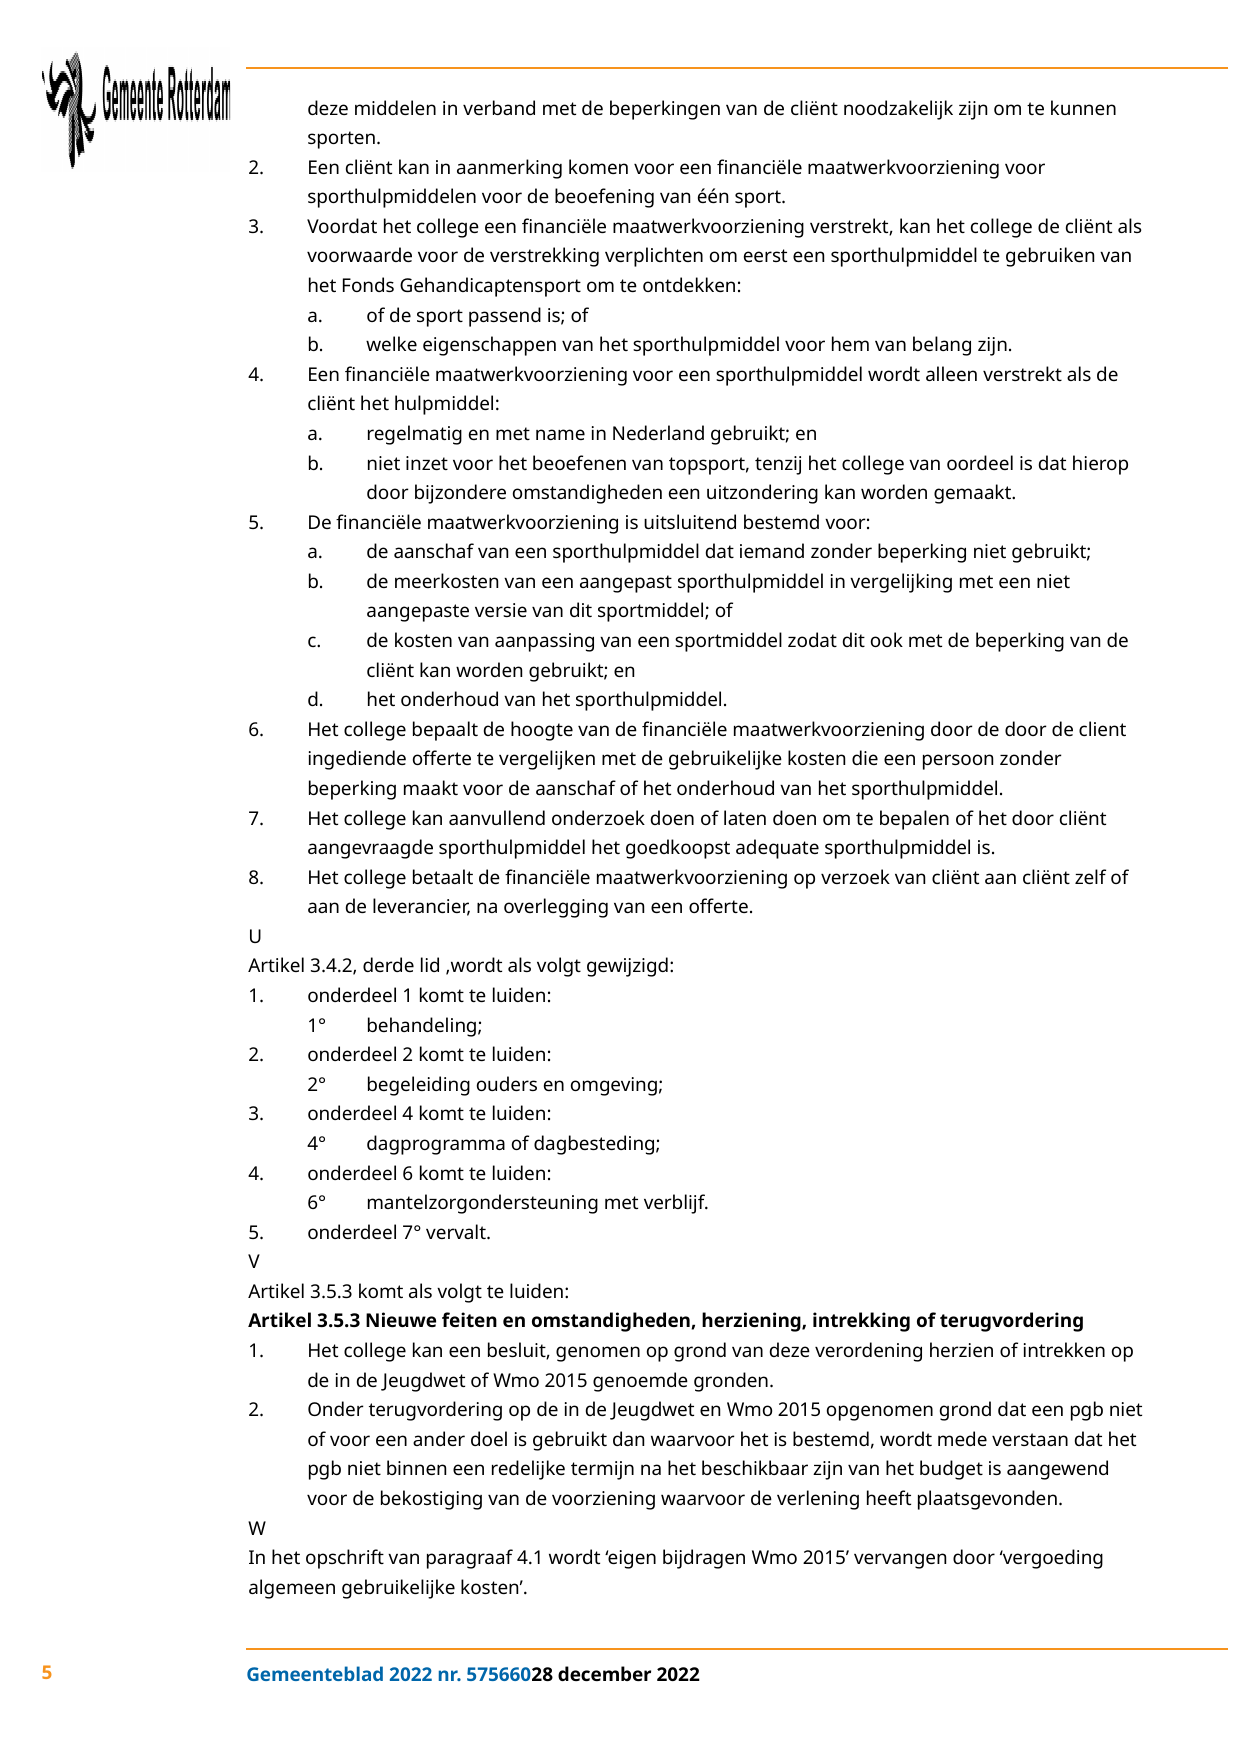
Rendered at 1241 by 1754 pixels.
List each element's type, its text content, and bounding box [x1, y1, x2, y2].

list deze middelen in verband met de beperkingen van de cliënt noodzakelijk zijn om te kunnen sporten. [248, 95, 1152, 150]
list onderdeel 6 komt te luiden: [248, 1160, 1152, 1186]
list Het college kan aanvullend onderzoek doen of laten doen om te bepalen of het door cliënt aangevraagde sporthulpmiddel het goedkoopst adequate sporthulpmiddel is. [248, 805, 1152, 860]
text W [248, 1515, 1152, 1541]
list het onderhoud van het sporthulpmiddel. [307, 686, 1152, 712]
text U [248, 923, 1152, 949]
list onderdeel 1 komt te luiden: [248, 982, 1152, 1008]
list begeleiding ouders en omgeving; [307, 1071, 1152, 1097]
list regelmatig en met name in Nederland gebruikt; en [307, 420, 1152, 446]
text Artikel 3.5.3 komt als volgt te luiden: [248, 1278, 1152, 1304]
list mantelzorgondersteuning met verblijf. [307, 1189, 1152, 1215]
list Een cliënt kan in aanmerking komen voor een financiële maatwerkvoorziening voor sporthulpmiddelen voor de beoefening van één sport. [248, 154, 1152, 209]
list de kosten van aanpassing van een sportmiddel zodat dit ook met de beperking van de cliënt kan worden gebruikt; en [307, 627, 1152, 683]
list Het college bepaalt de hoogte van de financiële maatwerkvoorziening door de door de client ingediende offerte te vergelijken met de gebruikelijke kosten die een persoon zonder beperking maakt voor de aanschaf of het onderhoud van het sporthulpmiddel. [248, 716, 1152, 801]
text Artikel 3.4.2, derde lid ,wordt als volgt gewijzigd: [248, 953, 1152, 978]
list of de sport passend is; of [307, 302, 1152, 328]
list Onder terugvordering op de in de Jeugdwet en Wmo 2015 opgenomen grond dat een pgb niet of voor een ander doel is gebruikt dan waarvoor het is bestemd, wordt mede verstaan dat het pgb niet binnen een redelijke termijn na het beschikbaar zijn van het budget is aangewend voor de bekostiging van de voorziening waarvoor de verlening heeft plaatsgevonden. [248, 1396, 1152, 1511]
text Artikel 3.5.3 Nieuwe feiten en omstandigheden, herziening, intrekking of terugvordering [248, 1308, 1152, 1333]
list onderdeel 7° vervalt. [248, 1219, 1152, 1245]
list Voordat het college een financiële maatwerkvoorziening verstrekt, kan het college de cliënt als voorwaarde voor de verstrekking verplichten om eerst een sporthulpmiddel te gebruiken van het Fonds Gehandicaptensport om te ontdekken: [248, 213, 1152, 298]
list welke eigenschappen van het sporthulpmiddel voor hem van belang zijn. [307, 331, 1152, 357]
list Het college kan een besluit, genomen op grond van deze verordening herzien of intrekken op de in de Jeugdwet of Wmo 2015 genoemde gronden. [248, 1337, 1152, 1393]
list Het college betaalt de financiële maatwerkvoorziening op verzoek van cliënt aan cliënt zelf of aan de leverancier, na overlegging van een offerte. [248, 864, 1152, 919]
list dagprogramma of dagbesteding; [307, 1130, 1152, 1156]
text V [248, 1248, 1152, 1274]
list behandeling; [307, 1012, 1152, 1038]
list De financiële maatwerkvoorziening is uitsluitend bestemd voor: [248, 509, 1152, 535]
list onderdeel 2 komt te luiden: [248, 1041, 1152, 1067]
list niet inzet voor het beoefenen van topsport, tenzij het college van oordeel is dat hierop door bijzondere omstandigheden een uitzondering kan worden gemaakt. [307, 450, 1152, 505]
list de aanschaf van een sporthulpmiddel dat iemand zonder beperking niet gebruikt; [307, 538, 1152, 564]
picture [41, 47, 231, 172]
text In het opschrift van paragraaf 4.1 wordt ‘eigen bijdragen Wmo 2015’ vervangen door ‘vergoeding algemeen gebruikelijke kosten’. [248, 1544, 1152, 1600]
list onderdeel 4 komt te luiden: [248, 1101, 1152, 1126]
list de meerkosten van een aangepast sporthulpmiddel in vergelijking met een niet aangepaste versie van dit sportmiddel; of [307, 568, 1152, 623]
list Een financiële maatwerkvoorziening voor een sporthulpmiddel wordt alleen verstrekt als de cliënt het hulpmiddel: [248, 361, 1152, 416]
